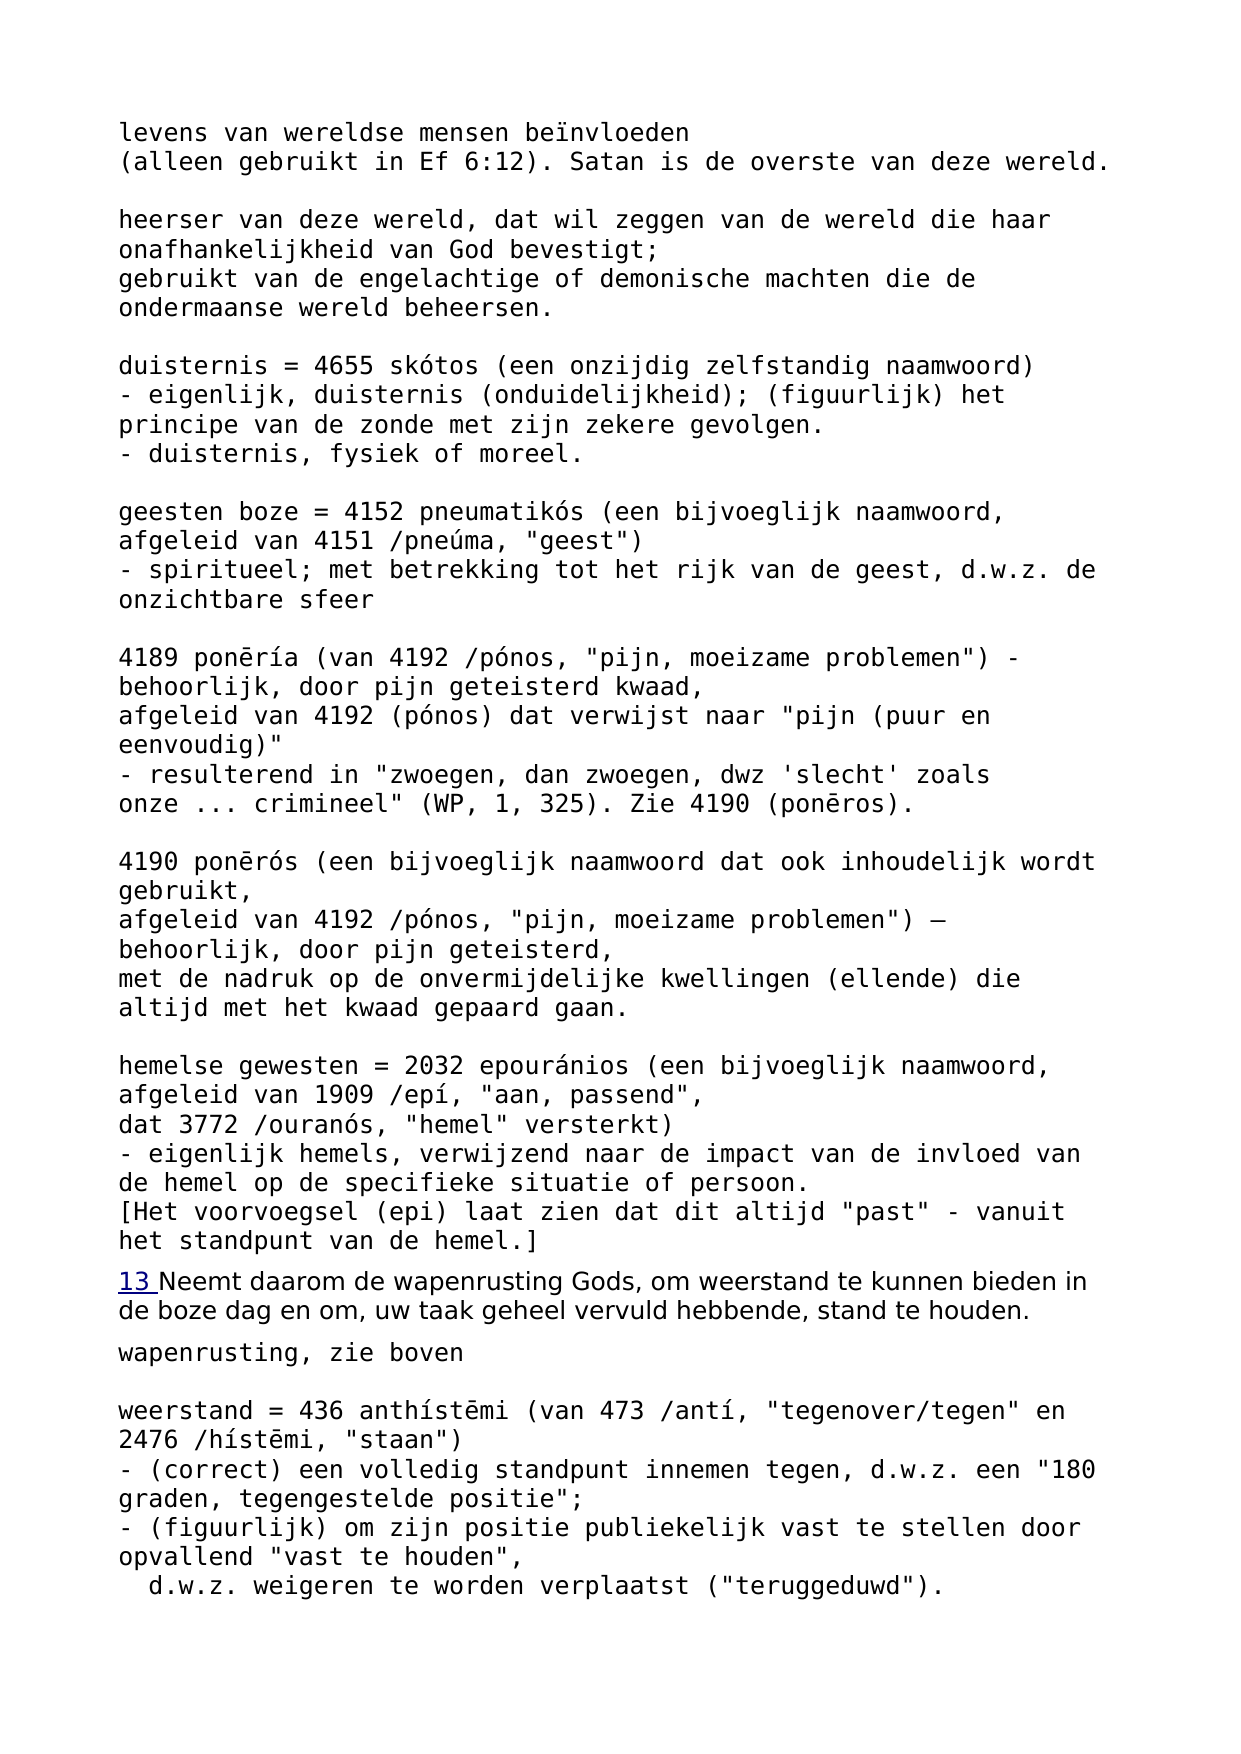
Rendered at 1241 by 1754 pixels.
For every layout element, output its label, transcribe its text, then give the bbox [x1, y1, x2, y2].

text levens van wereldse mensen beïnvloeden (alleen gebruikt in Ef 6:12). Satan is de overste van deze wereld. heerser van deze wereld, dat wil zeggen van de wereld die haar onafhankelijkheid van God bevestigt; gebruikt van de engelachtige of demonische machten die de ondermaanse wereld beheersen. duisternis = 4655 skótos (een onzijdig zelfstandig naamwoord) - eigenlijk, duisternis (onduidelijkheid); (figuurlijk) het principe van de zonde met zijn zekere gevolgen. - duisternis, fysiek of moreel. geesten boze = 4152 pneumatikós (een bijvoeglijk naamwoord, afgeleid van 4151 /pneúma, "geest") - spiritueel; met betrekking tot het rijk van de geest, d.w.z. de onzichtbare sfeer 4189 ponēría (van 4192 /pónos, "pijn, moeizame problemen") - behoorlijk, door pijn geteisterd kwaad, afgeleid van 4192 (pónos) dat verwijst naar "pijn (puur en eenvoudig)" - resulterend in "zwoegen, dan zwoegen, dwz 'slecht' zoals onze ... crimineel" (WP, 1, 325). Zie 4190 (ponēros). 4190 ponērós (een bijvoeglijk naamwoord dat ook inhoudelijk wordt gebruikt, afgeleid van 4192 /pónos, "pijn, moeizame problemen") – behoorlijk, door pijn geteisterd, met de nadruk op de onvermijdelijke kwellingen (ellende) die altijd met het kwaad gepaard gaan. hemelse gewesten = 2032 epouránios (een bijvoeglijk naamwoord, afgeleid van 1909 /epí, "aan, passend", dat 3772 /ouranós, "hemel" versterkt) - eigenlijk hemels, verwijzend naar de impact van de invloed van de hemel op de specifieke situatie of persoon. [Het voorvoegsel (epi) laat zien dat dit altijd "past" - vanuit het standpunt van de hemel.] [118, 118, 1122, 1256]
text 13 Neemt daarom de wapenrusting Gods, om weerstand te kunnen bieden in de boze dag en om, uw taak geheel vervuld hebbende, stand te houden. [118, 1267, 1122, 1326]
text wapenrusting, zie boven weerstand = 436 anthístēmi (van 473 /antí, "tegenover/tegen" en 2476 /hístēmi, "staan") - (correct) een volledig standpunt innemen tegen, d.w.z. een "180 graden, tegengestelde positie"; - (figuurlijk) om zijn positie publiekelijk vast te stellen door opvallend "vast te houden", d.w.z. weigeren te worden verplaatst ("teruggeduwd"). [118, 1338, 1122, 1630]
